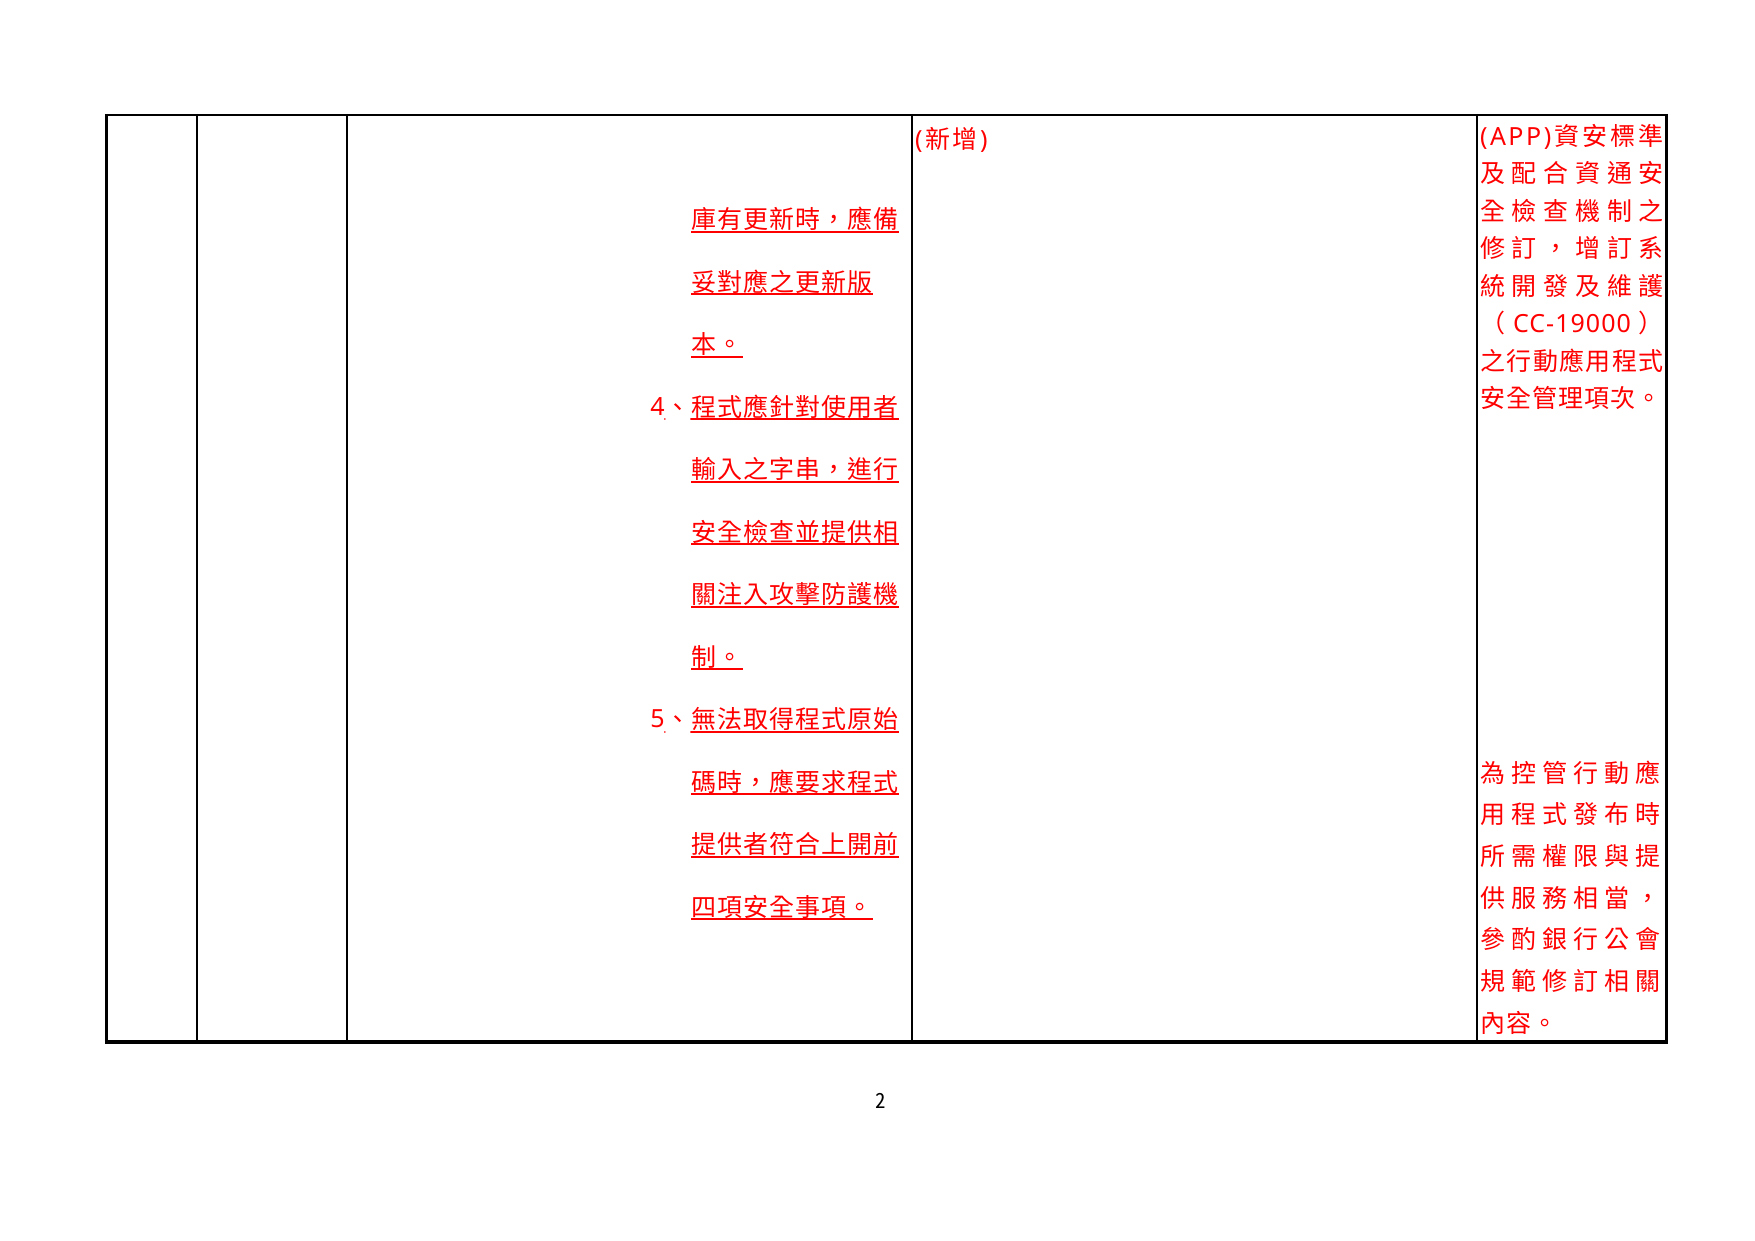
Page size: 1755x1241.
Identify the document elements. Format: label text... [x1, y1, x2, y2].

table_cell [108, 116, 196, 1040]
table_cell (APP)資安標準及配合資通安全檢查機制之修訂，增訂系統開發及維護（CC-19000）之行動應用程式安全管理項次。 為控管行動應用程式發布時所需權限與提供服務相當，參酌銀行公會規範修訂相關內容。 [1478, 116, 1665, 1040]
table_cell [198, 116, 346, 1040]
table_cell (新增) [913, 116, 1476, 1040]
table_cell (一)~(十四)略。 程式原始碼安全規範（適用網際網路下單證券商，不適用語音下單及傳統下單之證券商）： 程式應避免含有惡意程式等資訊安全漏洞。 程式應使用適當且有效之完整性驗證機制，以確保其完整性。 程式於引用之函式庫有更新時，應備妥對應之更新版本。 程式應針對使用者輸入之字串，進行安全檢查並提供相關注入攻擊防護機制。 無法取得程式原始碼時，應要求程式提供者符合上開前四項安全事項。 行動應用程式安全管理（適用網際網路下單證券商，不適用語音下單及傳統下單之證券商）： 行動應用程式發布： 行動應用程式應於可信任來源之行動應用程式商店或網站發布，且應於發布時說明欲存取之敏感性資料、行動裝置資源及宣告之權限用途。 應於官網上提供行動應用程式之名稱、版本與下載位置。 應建立偽冒行動應用程式偵測機制，以維護客戶權益。 應於發布前檢視行動應用程式所需權限應與提供服務相當，首次發布或權限變動應經資安、法遵單位同意，並留有紀錄，以利綜合評估是否符合個人資料保護法之告知義務」。 敏感性資料保護： 行動應用程式傳送及儲存敏感性資料時應透過憑證、雜湊（Hash）或加密等機制以確保資料傳送及儲存安全，並於使用時應進行適當去識別化，相關存取日誌應予以保護以防止未經授權存取。 啟動行動應用程式時，如偵測行動裝置疑似遭破解（如root、jailbreak、USB debugging 等），應提示使用者注意風險。 行動應用程式檢測： 涉及投資人使用之行動應用程式於初次上架前及每年應委由經財團法人全國認證基金會(TAF)認證合格之第三方檢測實驗室進行並完成通過資安檢測，檢測範圍以經濟部工業局委託執行單位「行動應用資安聯盟」公布之行動應用程式基本資安檢測基準項目進行檢測。如通過實驗室檢測後一年內有更新上架之需要，應於每次上架前就重大更新項目進行委外或自行檢測；所謂重大更新項目為與「下單交易」、「帳務查詢」、「身份辨識」及「客戶權益有重大相關項目」有關之功能異動。檢測範圍以OWASP MOBILE TOP 10之標準為依據，並留存相關檢測紀錄。 公司對第三方檢測實驗室所提交之檢測報告，應建立覆核機制，以確保檢測項目及內容一致，並留存覆核紀錄。 [348, 116, 911, 1040]
